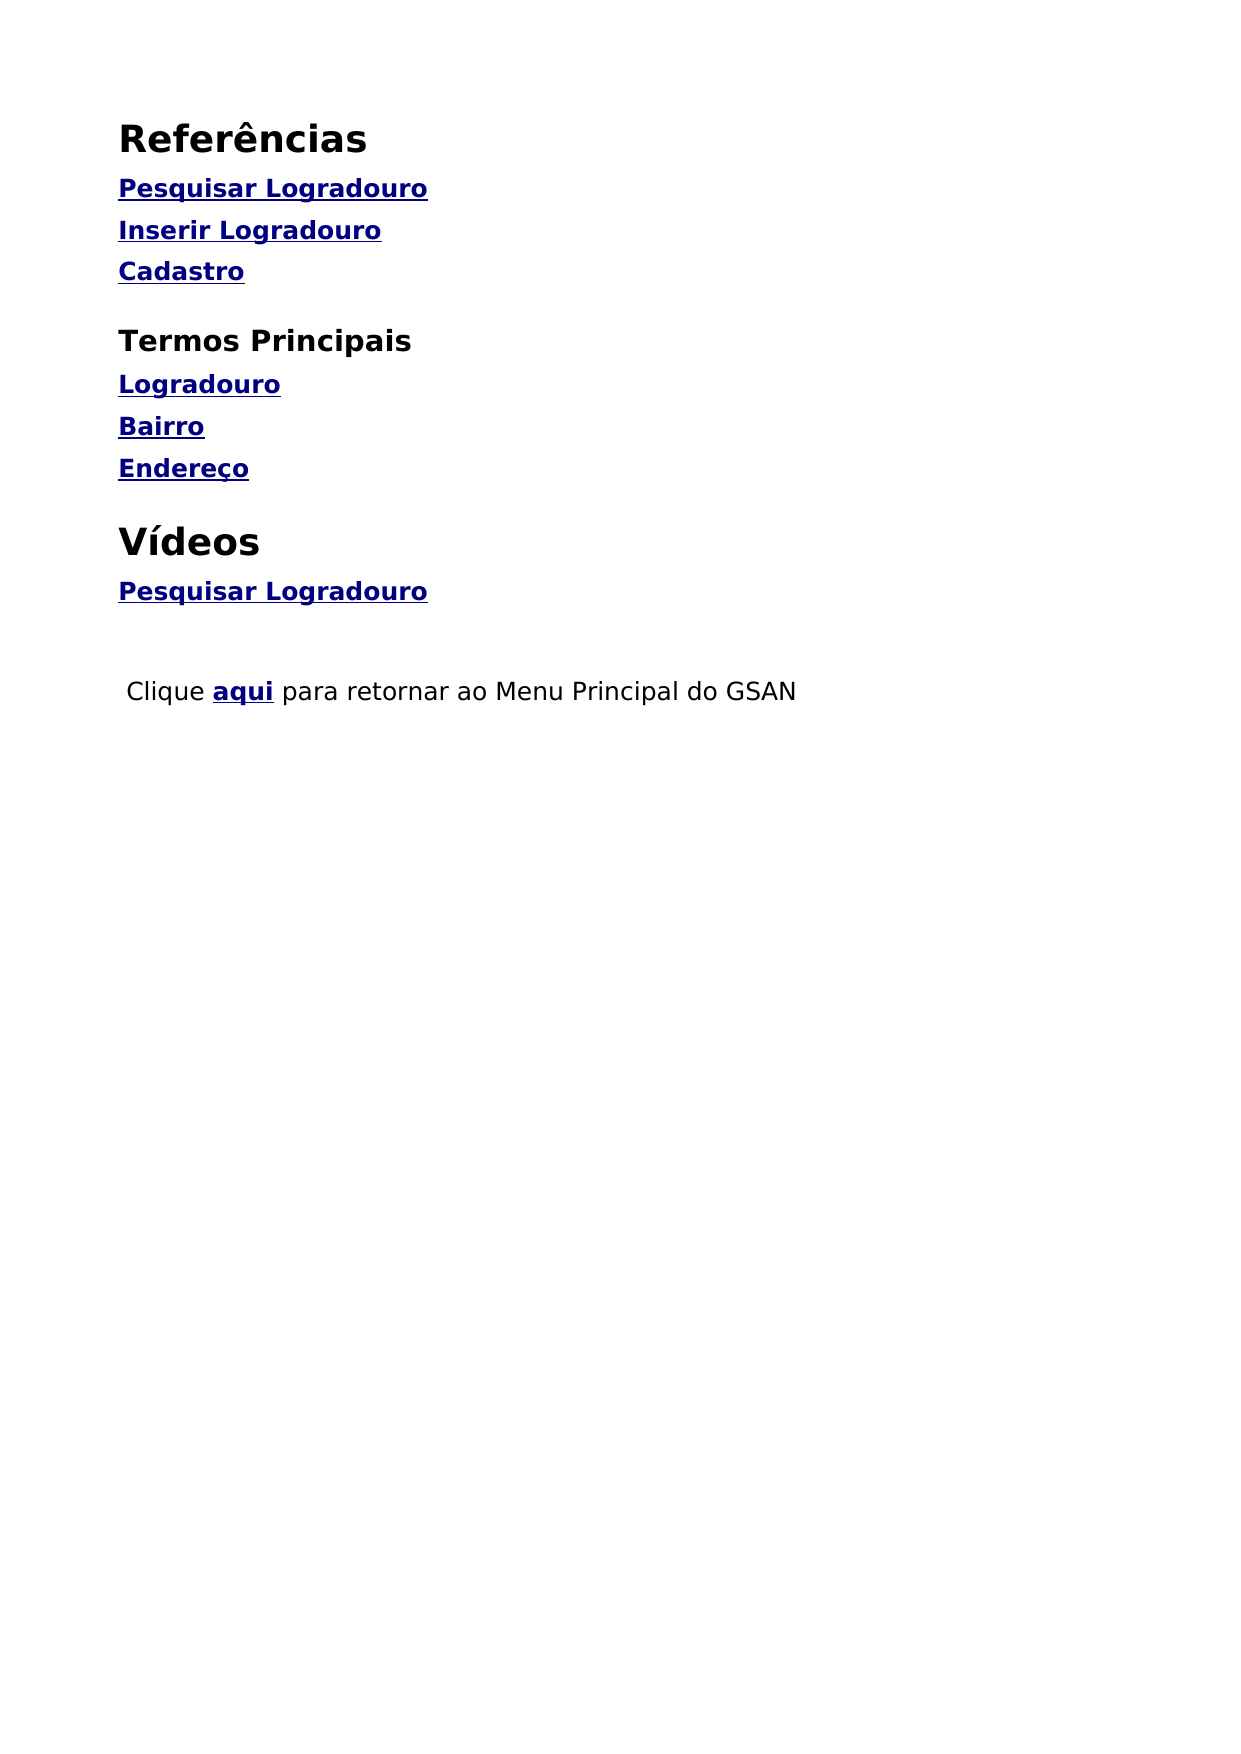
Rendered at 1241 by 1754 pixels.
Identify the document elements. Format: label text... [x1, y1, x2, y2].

text Logradouro [118, 371, 1122, 400]
subtitle Referências [118, 118, 1122, 162]
text Clique aqui para retornar ao Menu Principal do GSAN [118, 618, 1122, 706]
text Inserir Logradouro [118, 216, 1122, 245]
subtitle Termos Principais [118, 324, 1122, 358]
text Endereço [118, 454, 1122, 483]
text Pesquisar Logradouro [118, 174, 1122, 203]
text Pesquisar Logradouro [118, 577, 1122, 606]
text Cadastro [118, 258, 1122, 287]
text Bairro [118, 412, 1122, 442]
subtitle Vídeos [118, 521, 1122, 564]
